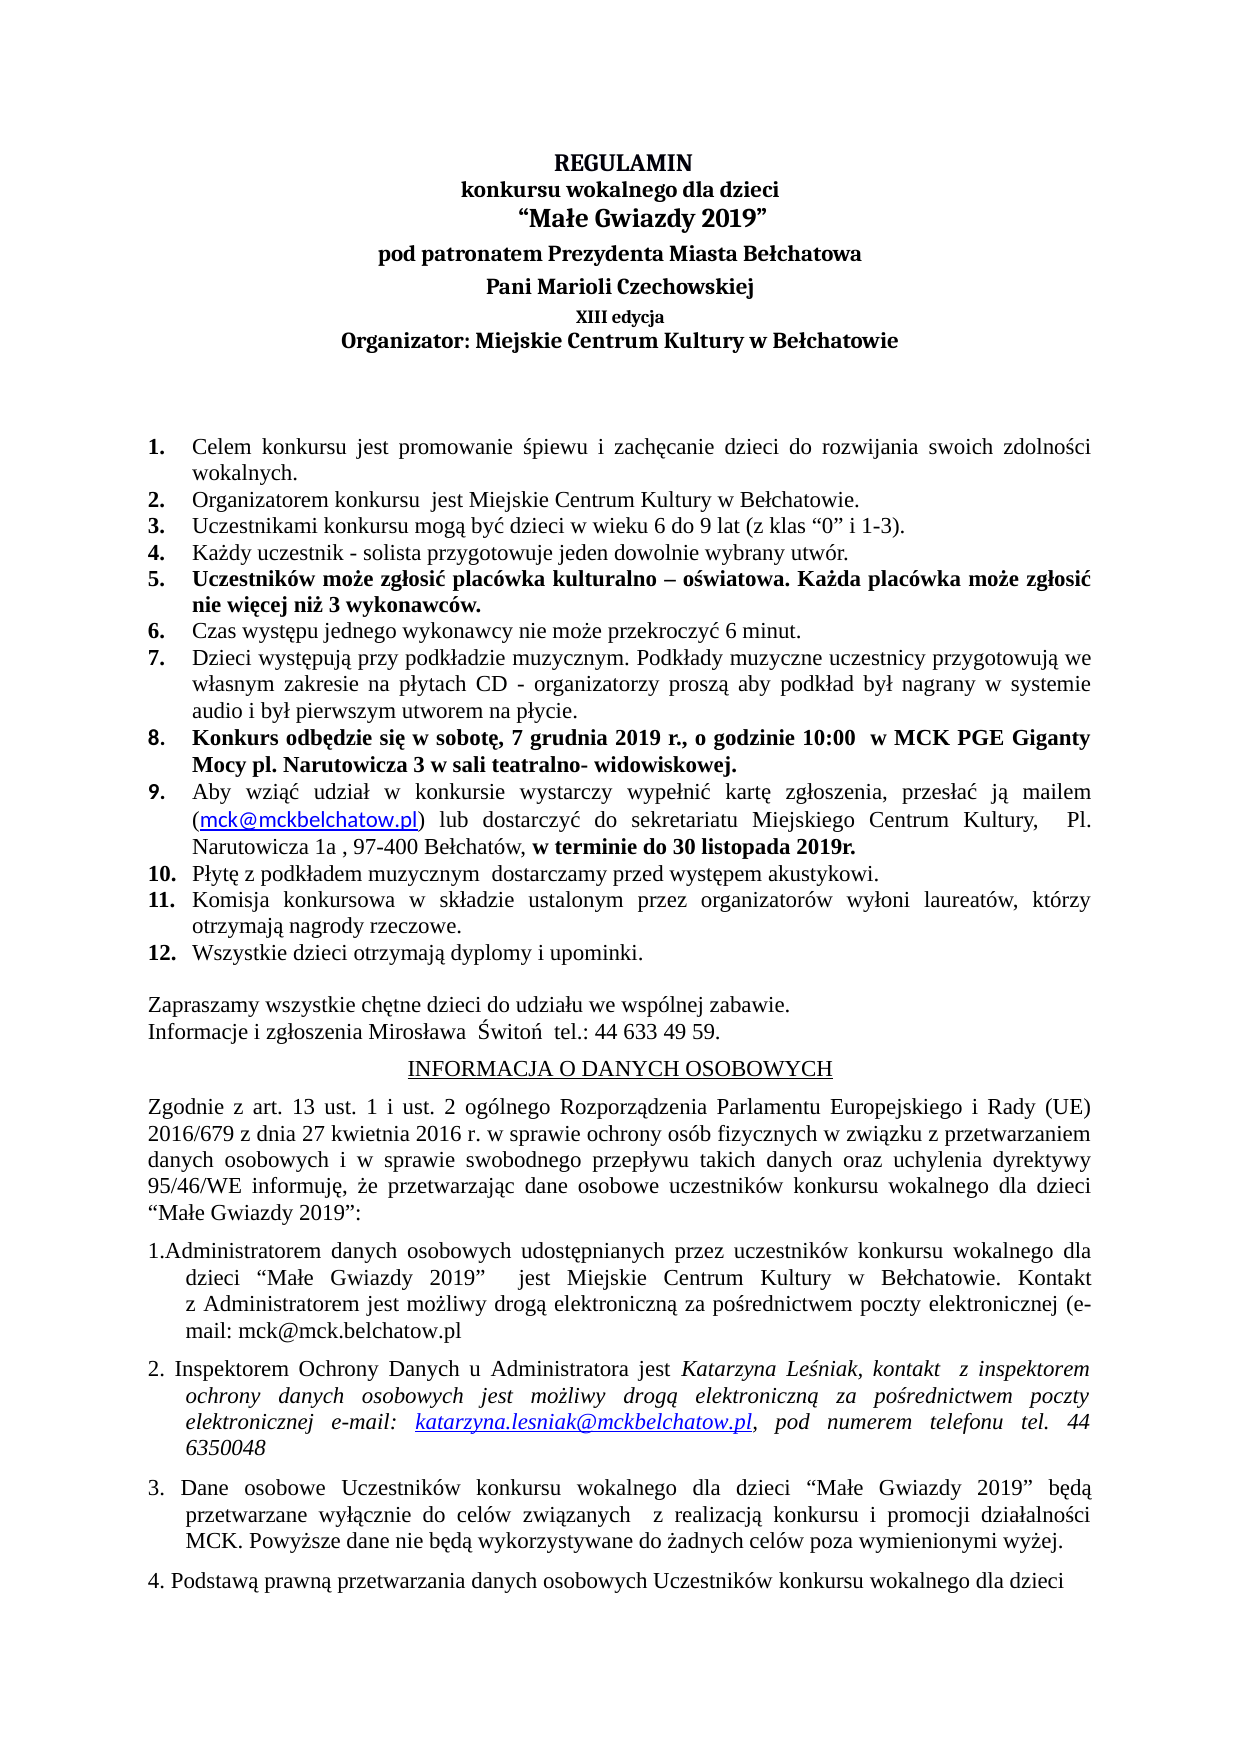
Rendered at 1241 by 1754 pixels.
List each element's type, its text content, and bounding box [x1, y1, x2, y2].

list Każdy uczestnik - solista przygotowuje jeden dowolnie wybrany utwór. [148, 538, 1093, 565]
list Organizatorem konkursu jest Miejskie Centrum Kultury w Bełchatowie. [148, 486, 1093, 512]
text Zapraszamy wszystkie chętne dzieci do udziału we wspólnej zabawie. [148, 992, 1093, 1018]
list Uczestników może zgłosić placówka kulturalno – oświatowa. Każda placówka może zgłosić nie więcej niż 3 wykonawców. [148, 565, 1093, 618]
list Płytę z podkładem muzycznym dostarczamy przed występem akustykowi. [148, 860, 1093, 886]
list REGULAMIN [148, 148, 1093, 177]
text XIII edycja [148, 306, 1093, 328]
text 2. Inspektorem Ochrony Danych u Administratora jest Katarzyna Leśniak, kontakt z inspektorem ochrony danych osobowych jest możliwy drogą elektroniczną za pośrednictwem poczty elektronicznej e-mail: katarzyna.lesniak@mckbelchatow.pl, pod numerem telefonu tel. 44 6350048 [148, 1355, 1093, 1461]
subtitle pod patronatem Prezydenta Miasta Bełchatowa [148, 241, 1093, 267]
text Informacje i zgłoszenia Mirosława Świtoń tel.: 44 633 49 59. [148, 1018, 1093, 1044]
text 1.Administratorem danych osobowych udostępnianych przez uczestników konkursu wokalnego dla dzieci “Małe Gwiazdy 2019” jest Miejskie Centrum Kultury w Bełchatowie. Kontakt z Administratorem jest możliwy drogą elektroniczną za pośrednictwem poczty elektronicznej (e-mail: mck@mck.belchatow.pl [148, 1238, 1093, 1343]
text 4. Podstawą prawną przetwarzania danych osobowych Uczestników konkursu wokalnego dla dzieci [148, 1566, 1093, 1594]
subtitle Pani Marioli Czechowskiej [148, 273, 1093, 300]
list Uczestnikami konkursu mogą być dzieci w wieku 6 do 9 lat (z klas “0” i 1-3). [148, 512, 1093, 538]
list Celem konkursu jest promowanie śpiewu i zachęcanie dzieci do rozwijania swoich zdolności wokalnych. [148, 433, 1093, 486]
text 3. Dane osobowe Uczestników konkursu wokalnego dla dzieci “Małe Gwiazdy 2019” będą przetwarzane wyłącznie do celów związanych z realizacją konkursu i promocji działalności MCK. Powyższe dane nie będą wykorzystywane do żadnych celów poza wymienionymi wyżej. [148, 1473, 1093, 1554]
list Aby wziąć udział w konkursie wystarczy wypełnić kartę zgłoszenia, przesłać ją mailem (mck@mckbelchatow.pl) lub dostarczyć do sekretariatu Miejskiego Centrum Kultury, Pl. Narutowicza 1a , 97-400 Bełchatów, w terminie do 30 listopada 2019r. [148, 777, 1093, 860]
text INFORMACJA O DANYCH OSOBOWYCH [148, 1055, 1093, 1081]
subtitle konkursu wokalnego dla dzieci “Małe Gwiazdy 2019” [148, 177, 1093, 235]
list Wszystkie dzieci otrzymają dyplomy i upominki. [148, 939, 1093, 965]
list Czas występu jednego wykonawcy nie może przekroczyć 6 minut. [148, 618, 1093, 644]
text Zgodnie z art. 13 ust. 1 i ust. 2 ogólnego Rozporządzenia Parlamentu Europejskiego i Rady (UE) 2016/679 z dnia 27 kwietnia 2016 r. w sprawie ochrony osób fizycznych w związku z przetwarzaniem danych osobowych i w sprawie swobodnego przepływu takich danych oraz uchylenia dyrektywy 95/46/WE informuję, że przetwarzając dane osobowe uczestników konkursu wokalnego dla dzieci “Małe Gwiazdy 2019”: [148, 1093, 1093, 1225]
list Konkurs odbędzie się w sobotę, 7 grudnia 2019 r., o godzinie 10:00 w MCK PGE Giganty Mocy pl. Narutowicza 3 w sali teatralno- widowiskowej. [148, 723, 1093, 777]
list Dzieci występują przy podkładzie muzycznym. Podkłady muzyczne uczestnicy przygotowują we własnym zakresie na płytach CD - organizatorzy proszą aby podkład był nagrany w systemie audio i był pierwszym utworem na płycie. [148, 644, 1093, 723]
list Komisja konkursowa w składzie ustalonym przez organizatorów wyłoni laureatów, którzy otrzymają nagrody rzeczowe. [148, 886, 1093, 939]
text Organizator: Miejskie Centrum Kultury w Bełchatowie [148, 328, 1093, 354]
